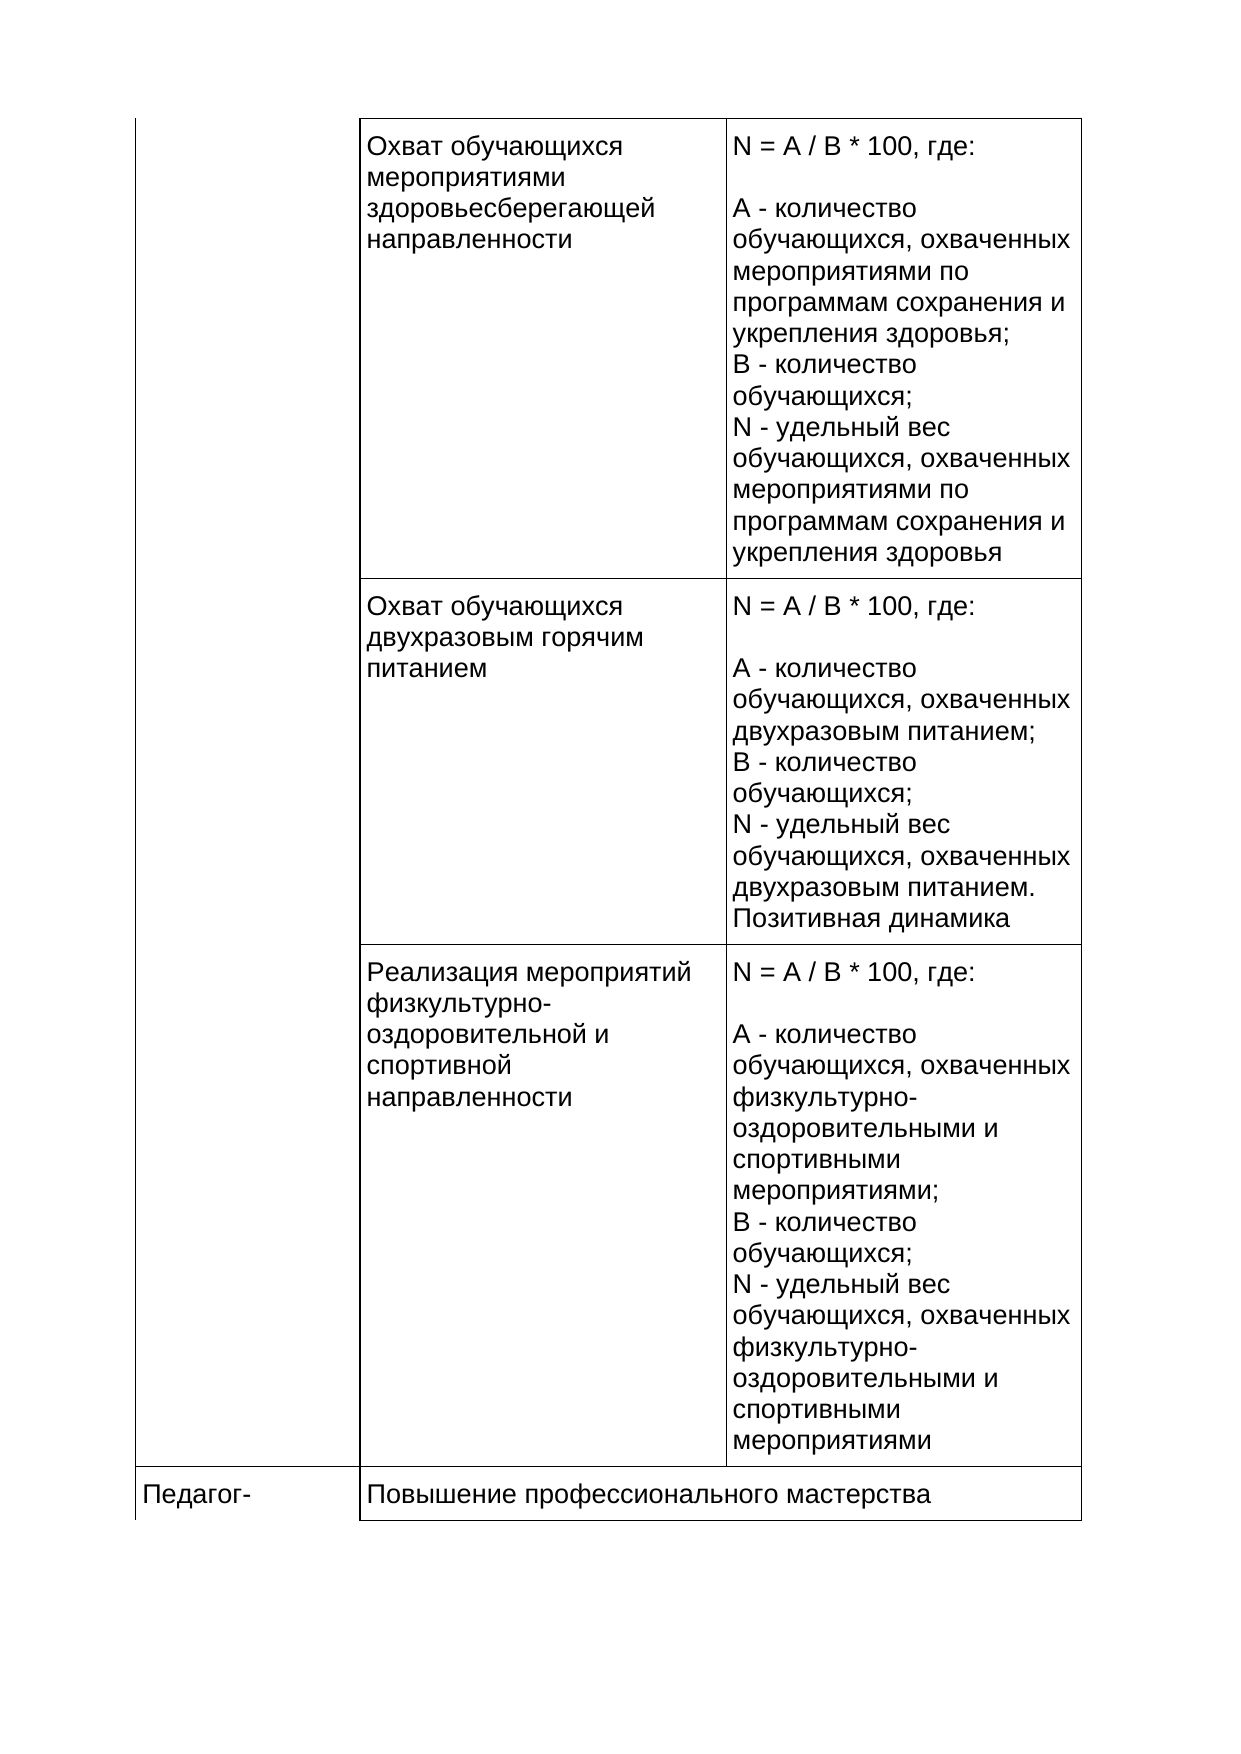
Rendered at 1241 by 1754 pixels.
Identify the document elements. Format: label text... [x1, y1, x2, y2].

table_cell N = A / B * 100, где: A - количество обучающихся, охваченных физкультурно-оздоровительными и спортивными мероприятиями; B - количество обучающихся; N - удельный вес обучающихся, охваченных физкультурно-оздоровительными и спортивными мероприятиями [727, 945, 1081, 1466]
table_cell Охват обучающихся мероприятиями здоровьесберегающей направленности [361, 119, 726, 578]
table_cell Повышение профессионального мастерства [361, 1467, 1081, 1520]
table_cell Реализация мероприятий физкультурно-оздоровительной и спортивной направленности [361, 945, 726, 1466]
table_cell Педагог- [136, 1467, 359, 1520]
table_cell N = A / B * 100, где: A - количество обучающихся, охваченных мероприятиями по программам сохранения и укрепления здоровья; B - количество обучающихся; N - удельный вес обучающихся, охваченных мероприятиями по программам сохранения и укрепления здоровья [727, 119, 1081, 578]
table_cell [136, 578, 359, 1466]
table_cell N = A / B * 100, где: A - количество обучающихся, охваченных двухразовым питанием; B - количество обучающихся; N - удельный вес обучающихся, охваченных двухразовым питанием. Позитивная динамика [727, 579, 1081, 944]
table_cell Охват обучающихся двухразовым горячим питанием [361, 579, 726, 944]
table_cell [136, 118, 359, 578]
